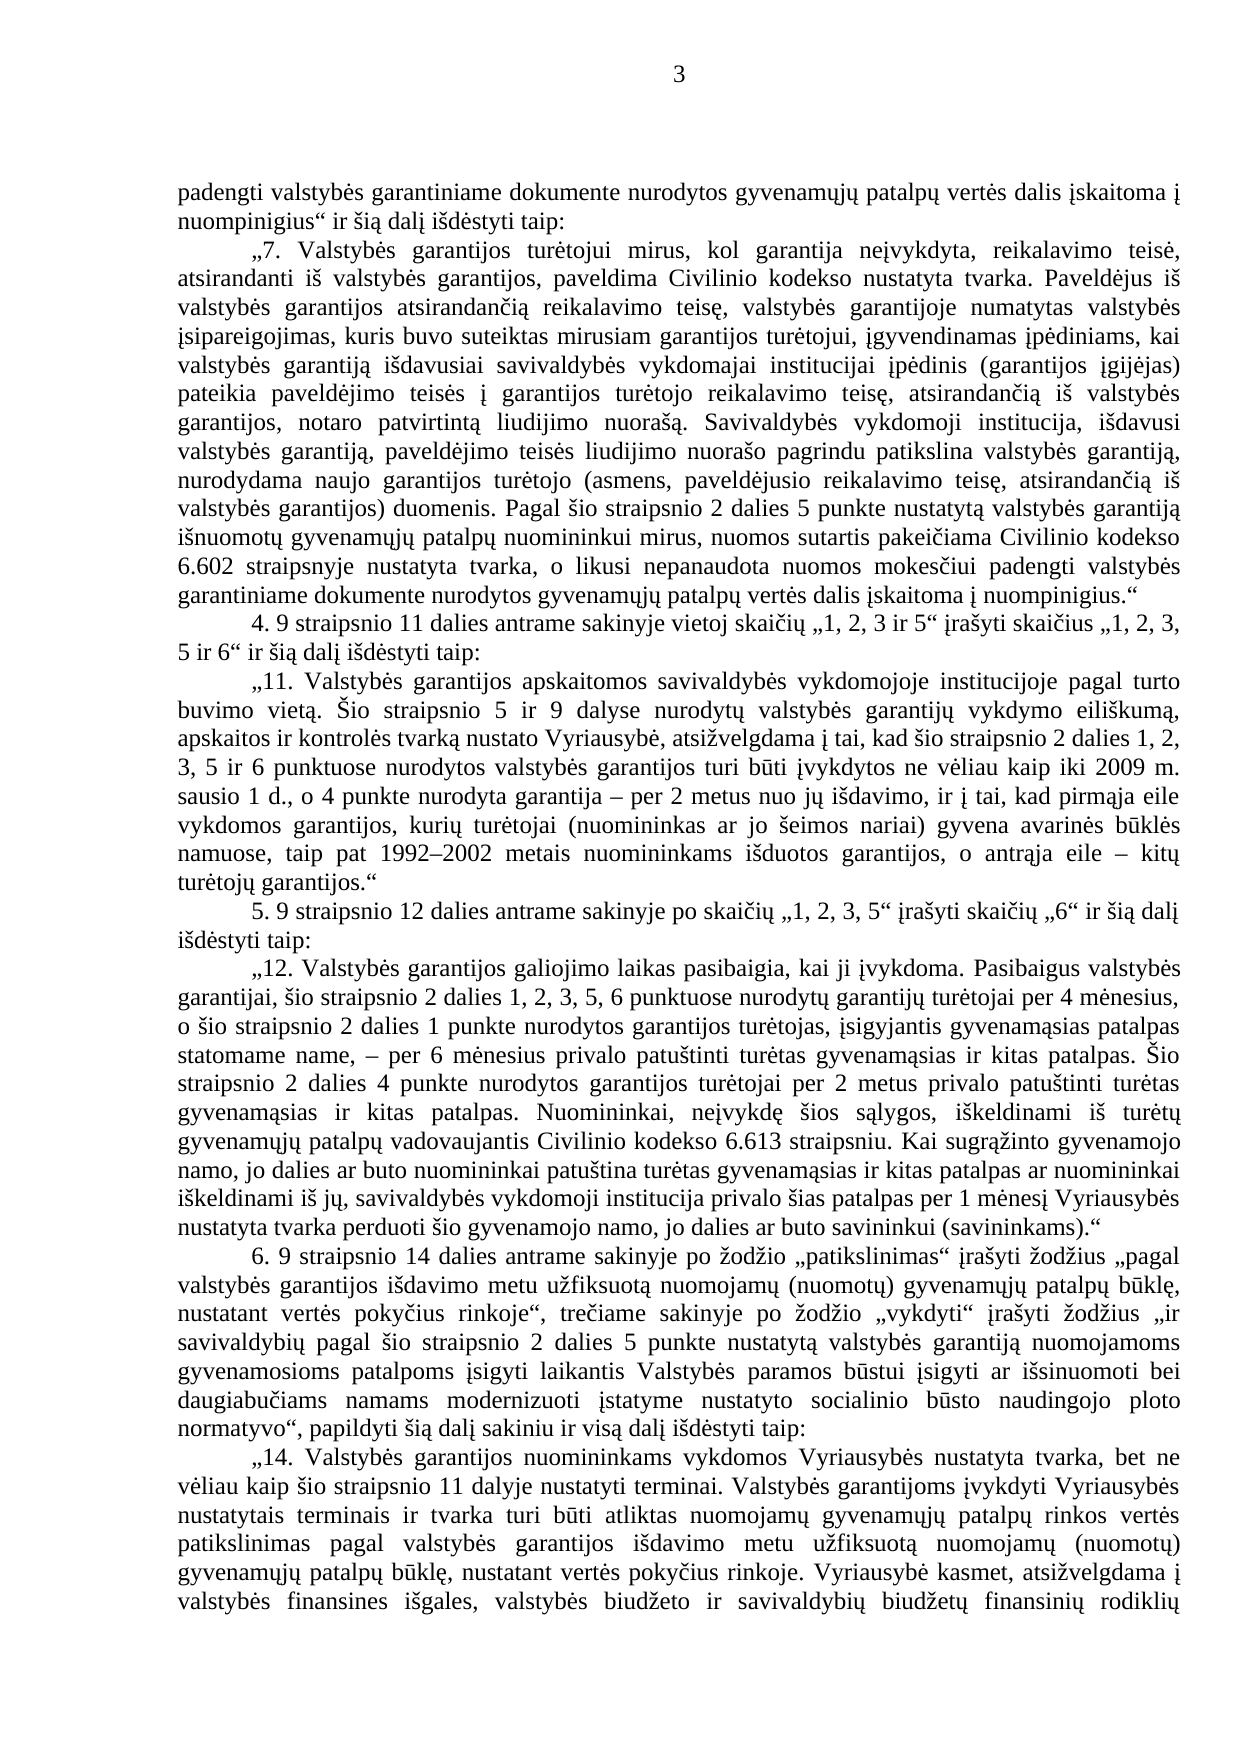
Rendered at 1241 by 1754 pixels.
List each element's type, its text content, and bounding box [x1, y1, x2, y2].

text 5. 9 straipsnio 12 dalies antrame sakinyje po skaičių „1, 2, 3, 5“ įrašyti skaičių „6“ ir šią dalį išdėstyti taip: [177, 896, 1181, 953]
text 6. 9 straipsnio 14 dalies antrame sakinyje po žodžio „patikslinimas“ įrašyti žodžius „pagal valstybės garantijos išdavimo metu užfiksuotą nuomojamų (nuomotų) gyvenamųjų patalpų būklę, nustatant vertės pokyčius rinkoje“, trečiame sakinyje po žodžio „vykdyti“ įrašyti žodžius „ir savivaldybių pagal šio straipsnio 2 dalies 5 punkte nustatytą valstybės garantiją nuomojamoms gyvenamosioms patalpoms įsigyti laikantis Valstybės paramos būstui įsigyti ar išsinuomoti bei daugiabučiams namams modernizuoti įstatyme nustatyto socialinio būsto naudingojo ploto normatyvo“, papildyti šią dalį sakiniu ir visą dalį išdėstyti taip: [177, 1241, 1181, 1442]
text padengti valstybės garantiniame dokumente nurodytos gyvenamųjų patalpų vertės dalis įskaitoma į nuompinigius“ ir šią dalį išdėstyti taip: [177, 177, 1181, 235]
text „7. Valstybės garantijos turėtojui mirus, kol garantija neįvykdyta, reikalavimo teisė, atsirandanti iš valstybės garantijos, paveldima Civilinio kodekso nustatyta tvarka. Paveldėjus iš valstybės garantijos atsirandančią reikalavimo teisę, valstybės garantijoje numatytas valstybės įsipareigojimas, kuris buvo suteiktas mirusiam garantijos turėtojui, įgyvendinamas įpėdiniams, kai valstybės garantiją išdavusiai savivaldybės vykdomajai institucijai įpėdinis (garantijos įgijėjas) pateikia paveldėjimo teisės į garantijos turėtojo reikalavimo teisę, atsirandančią iš valstybės garantijos, notaro patvirtintą liudijimo nuorašą. Savivaldybės vykdomoji institucija, išdavusi valstybės garantiją, paveldėjimo teisės liudijimo nuorašo pagrindu patikslina valstybės garantiją, nurodydama naujo garantijos turėtojo (asmens, paveldėjusio reikalavimo teisę, atsirandančią iš valstybės garantijos) duomenis. Pagal šio straipsnio 2 dalies 5 punkte nustatytą valstybės garantiją išnuomotų gyvenamųjų patalpų nuomininkui mirus, nuomos sutartis pakeičiama Civilinio kodekso 6.602 straipsnyje nustatyta tvarka, o likusi nepanaudota nuomos mokesčiui padengti valstybės garantiniame dokumente nurodytos gyvenamųjų patalpų vertės dalis įskaitoma į nuompinigius.“ [177, 235, 1181, 608]
text 4. 9 straipsnio 11 dalies antrame sakinyje vietoj skaičių „1, 2, 3 ir 5“ įrašyti skaičius „1, 2, 3, 5 ir 6“ ir šią dalį išdėstyti taip: [177, 608, 1181, 666]
text „12. Valstybės garantijos galiojimo laikas pasibaigia, kai ji įvykdoma. Pasibaigus valstybės garantijai, šio straipsnio 2 dalies 1, 2, 3, 5, 6 punktuose nurodytų garantijų turėtojai per 4 mėnesius, o šio straipsnio 2 dalies 1 punkte nurodytos garantijos turėtojas, įsigyjantis gyvenamąsias patalpas statomame name, – per 6 mėnesius privalo patuštinti turėtas gyvenamąsias ir kitas patalpas. Šio straipsnio 2 dalies 4 punkte nurodytos garantijos turėtojai per 2 metus privalo patuštinti turėtas gyvenamąsias ir kitas patalpas. Nuomininkai, neįvykdę šios sąlygos, iškeldinami iš turėtų gyvenamųjų patalpų vadovaujantis Civilinio kodekso 6.613 straipsniu. Kai sugrąžinto gyvenamojo namo, jo dalies ar buto nuomininkai patuština turėtas gyvenamąsias ir kitas patalpas ar nuomininkai iškeldinami iš jų, savivaldybės vykdomoji institucija privalo šias patalpas per 1 mėnesį Vyriausybės nustatyta tvarka perduoti šio gyvenamojo namo, jo dalies ar buto savininkui (savininkams).“ [177, 953, 1181, 1241]
text „11. Valstybės garantijos apskaitomos savivaldybės vykdomojoje institucijoje pagal turto buvimo vietą. Šio straipsnio 5 ir 9 dalyse nurodytų valstybės garantijų vykdymo eiliškumą, apskaitos ir kontrolės tvarką nustato Vyriausybė, atsižvelgdama į tai, kad šio straipsnio 2 dalies 1, 2, 3, 5 ir 6 punktuose nurodytos valstybės garantijos turi būti įvykdytos ne vėliau kaip iki 2009 m. sausio 1 d., o 4 punkte nurodyta garantija – per 2 metus nuo jų išdavimo, ir į tai, kad pirmąja eile vykdomos garantijos, kurių turėtojai (nuomininkas ar jo šeimos nariai) gyvena avarinės būklės namuose, taip pat 1992–2002 metais nuomininkams išduotos garantijos, o antrąja eile – kitų turėtojų garantijos.“ [177, 666, 1181, 896]
text „14. Valstybės garantijos nuomininkams vykdomos Vyriausybės nustatyta tvarka, bet ne vėliau kaip šio straipsnio 11 dalyje nustatyti terminai. Valstybės garantijoms įvykdyti Vyriausybės nustatytais terminais ir tvarka turi būti atliktas nuomojamų gyvenamųjų patalpų rinkos vertės patikslinimas pagal valstybės garantijos išdavimo metu užfiksuotą nuomojamų (nuomotų) gyvenamųjų patalpų būklę, nustatant vertės pokyčius rinkoje. Vyriausybė kasmet, atsižvelgdama į valstybės finansines išgales, valstybės biudžeto ir savivaldybių biudžetų finansinių rodiklių [177, 1442, 1181, 1615]
